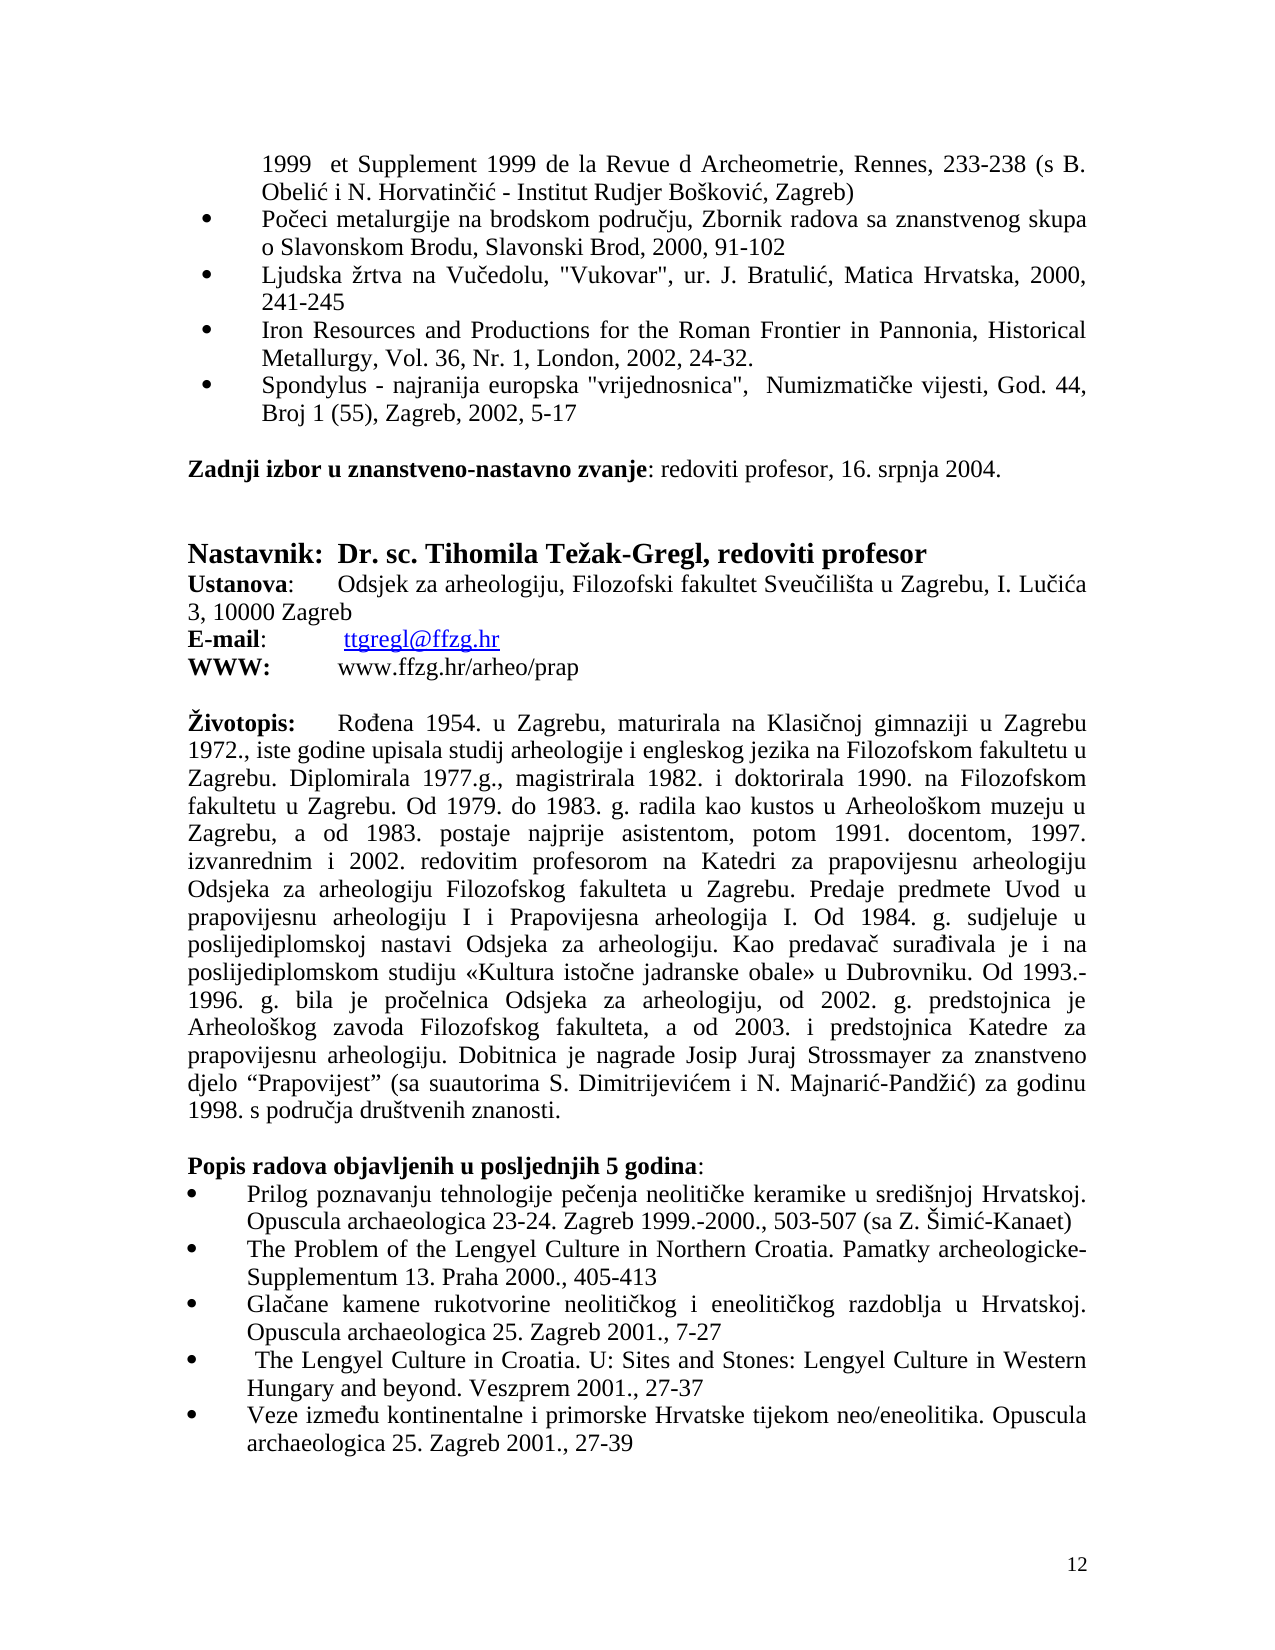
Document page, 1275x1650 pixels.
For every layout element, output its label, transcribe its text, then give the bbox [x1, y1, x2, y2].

list Iron Resources and Productions for the Roman Frontier in Pannonia, Historical Metallurgy, Vol. 36, Nr. 1, London, 2002, 24-32. [202, 316, 1087, 372]
list Glačane kamene rukotvorine neolitičkog i eneolitičkog razdoblja u Hrvatskoj. Opuscula archaeologica 25. Zagreb 2001., 7-27 [187, 1291, 1087, 1346]
list Spondylus - najranija europska "vrijednosnica", Numizmatičke vijesti, God. 44, Broj 1 (55), Zagreb, 2002, 5-17 [202, 372, 1087, 427]
text E-mail: ttgregl@ffzg.hr [187, 626, 1087, 653]
text Ustanova: Odsjek za arheologiju, Filozofski fakultet Sveučilišta u Zagrebu, I. Lučića 3, 10000 Zagreb [187, 570, 1087, 626]
text Zadnji izbor u znanstveno-nastavno zvanje: redoviti profesor, 16. srpnja 2004. [187, 455, 1087, 482]
list The Problem of the Lengyel Culture in Northern Croatia. Pamatky archeologicke-Supplementum 13. Praha 2000., 405-413 [187, 1235, 1087, 1291]
list Ljudska žrtva na Vučedolu, "Vukovar", ur. J. Bratulić, Matica Hrvatska, 2000, 241-245 [202, 261, 1087, 316]
list Veze između kontinentalne i primorske Hrvatske tijekom neo/eneolitika. Opuscula archaeologica 25. Zagreb 2001., 27-39 [187, 1401, 1087, 1457]
list The Lengyel Culture in Croatia. U: Sites and Stones: Lengyel Culture in Western Hungary and beyond. Veszprem 2001., 27-37 [187, 1346, 1087, 1401]
list 1999 et Supplement 1999 de la Revue d Archeometrie, Rennes, 233-238 (s B. Obelić i N. Horvatinčić - Institut Rudjer Bošković, Zagreb) [202, 150, 1087, 205]
text Nastavnik: Dr. sc. Tihomila Težak-Gregl, redoviti profesor [187, 538, 1087, 570]
list Počeci metalurgije na brodskom području, Zbornik radova sa znanstvenog skupa o Slavonskom Brodu, Slavonski Brod, 2000, 91-102 [202, 205, 1087, 261]
text WWW: www.ffzg.hr/arheo/prap [187, 653, 1087, 681]
text Životopis: Rođena 1954. u Zagrebu, maturirala na Klasičnoj gimnaziji u Zagrebu 1972., iste godine upisala studij arheologije i engleskog jezika na Filozofskom fakultetu u Zagrebu. Diplomirala 1977.g., magistrirala 1982. i doktorirala 1990. na Filozofskom fakultetu u Zagrebu. Od 1979. do 1983. g. radila kao kustos u Arheološkom muzeju u Zagrebu, a od 1983. postaje najprije asistentom, potom 1991. docentom, 1997. izvanrednim i 2002. redovitim profesorom na Katedri za prapovijesnu arheologiju Odsjeka za arheologiju Filozofskog fakulteta u Zagrebu. Predaje predmete Uvod u prapovijesnu arheologiju I i Prapovijesna arheologija I. Od 1984. g. sudjeluje u poslijediplomskoj nastavi Odsjeka za arheologiju. Kao predavač surađivala je i na poslijediplomskom studiju «Kultura istočne jadranske obale» u Dubrovniku. Od 1993.-1996. g. bila je pročelnica Odsjeka za arheologiju, od 2002. g. predstojnica je Arheološkog zavoda Filozofskog fakulteta, a od 2003. i predstojnica Katedre za prapovijesnu arheologiju. Dobitnica je nagrade Josip Juraj Strossmayer za znanstveno djelo “Prapovijest” (sa suautorima S. Dimitrijevićem i N. Majnarić-Pandžić) za godinu 1998. s područja društvenih znanosti. [187, 709, 1087, 1124]
list Prilog poznavanju tehnologije pečenja neolitičke keramike u središnjoj Hrvatskoj. Opuscula archaeologica 23-24. Zagreb 1999.-2000., 503-507 (sa Z. Šimić-Kanaet) [187, 1180, 1087, 1235]
text Popis radova objavljenih u posljednjih 5 godina: [187, 1152, 1087, 1180]
